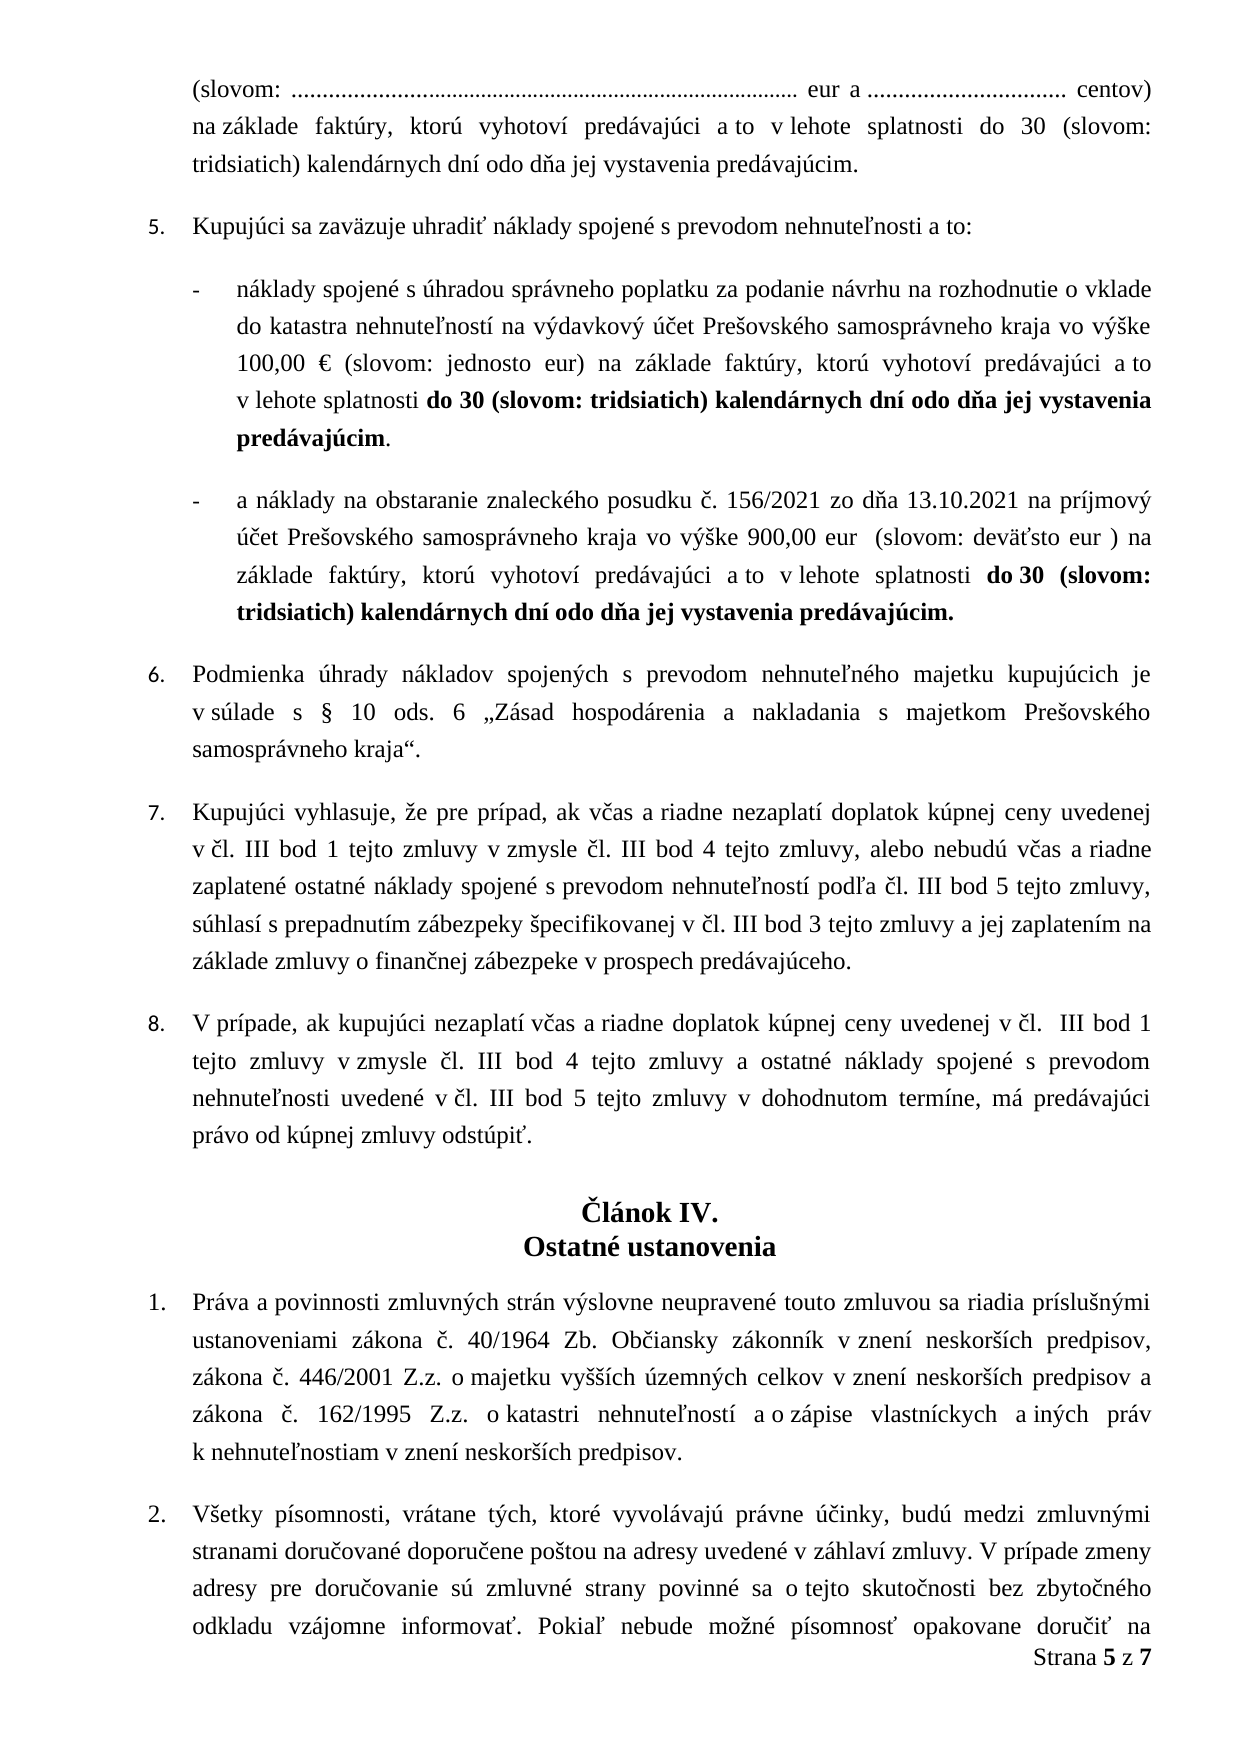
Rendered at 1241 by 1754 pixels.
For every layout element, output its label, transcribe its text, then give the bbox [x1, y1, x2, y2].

list V prípade, ak kupujúci nezaplatí včas a riadne doplatok kúpnej ceny uvedenej v čl. III bod 1 tejto zmluvy v zmysle čl. III bod 4 tejto zmluvy a ostatné náklady spojené s prevodom nehnuteľnosti uvedené v čl. III bod 5 tejto zmluvy v dohodnutom termíne, má predávajúci právo od kúpnej zmluvy odstúpiť. [148, 1008, 1152, 1149]
list Všetky písomnosti, vrátane tých, ktoré vyvolávajú právne účinky, budú medzi zmluvnými stranami doručované doporučene poštou na adresy uvedené v záhlaví zmluvy. V prípade zmeny adresy pre doručovanie sú zmluvné strany povinné sa o tejto skutočnosti bez zbytočného odkladu vzájomne informovať. Pokiaľ nebude možné písomnosť opakovane doručiť na [148, 1499, 1152, 1639]
list Podmienka úhrady nákladov spojených s prevodom nehnuteľného majetku kupujúcich je v súlade s § 10 ods. 6 „Zásad hospodárenia a nakladania s majetkom Prešovského samosprávneho kraja“. [148, 659, 1152, 763]
subtitle Článok IV. Ostatné ustanovenia [148, 1195, 1152, 1262]
list Kupujúci sa zaväzuje uhradiť náklady spojené s prevodom nehnuteľnosti a to: [148, 211, 1152, 240]
list a náklady na obstaranie znaleckého posudku č. 156/2021 zo dňa 13.10.2021 na príjmový účet Prešovského samosprávneho kraja vo výške 900,00 eur (slovom: deväťsto eur ) na základe faktúry, ktorú vyhotoví predávajúci a to v lehote splatnosti do 30 (slovom: tridsiatich) kalendárnych dní odo dňa jej vystavenia predávajúcim. [192, 485, 1152, 626]
list Kupujúci vyhlasuje, že pre prípad, ak včas a riadne nezaplatí doplatok kúpnej ceny uvedenej v čl. III bod 1 tejto zmluvy v zmysle čl. III bod 4 tejto zmluvy, alebo nebudú včas a riadne zaplatené ostatné náklady spojené s prevodom nehnuteľností podľa čl. III bod 5 tejto zmluvy, súhlasí s prepadnutím zábezpeky špecifikovanej v čl. III bod 3 tejto zmluvy a jej zaplatením na základe zmluvy o finančnej zábezpeke v prospech predávajúceho. [148, 797, 1152, 975]
list náklady spojené s úhradou správneho poplatku za podanie návrhu na rozhodnutie o vklade do katastra nehnuteľností na výdavkový účet Prešovského samosprávneho kraja vo výške 100,00 € (slovom: jednosto eur) na základe faktúry, ktorú vyhotoví predávajúci a to v lehote splatnosti do 30 (slovom: tridsiatich) kalendárnych dní odo dňa jej vystavenia predávajúcim. [192, 274, 1152, 452]
list Práva a povinnosti zmluvných strán výslovne neupravené touto zmluvou sa riadia príslušnými ustanoveniami zákona č. 40/1964 Zb. Občiansky zákonník v znení neskorších predpisov, zákona č. 446/2001 Z.z. o majetku vyšších územných celkov v znení neskorších predpisov a zákona č. 162/1995 Z.z. o katastri nehnuteľností a o zápise vlastníckych a iných práv k nehnuteľnostiam v znení neskorších predpisov. [148, 1287, 1152, 1465]
list (slovom: ...................................................................................... eur a ................................ centov) na základe faktúry, ktorú vyhotoví predávajúci a to v lehote splatnosti do 30 (slovom: tridsiatich) kalendárnych dní odo dňa jej vystavenia predávajúcim. [148, 74, 1152, 177]
